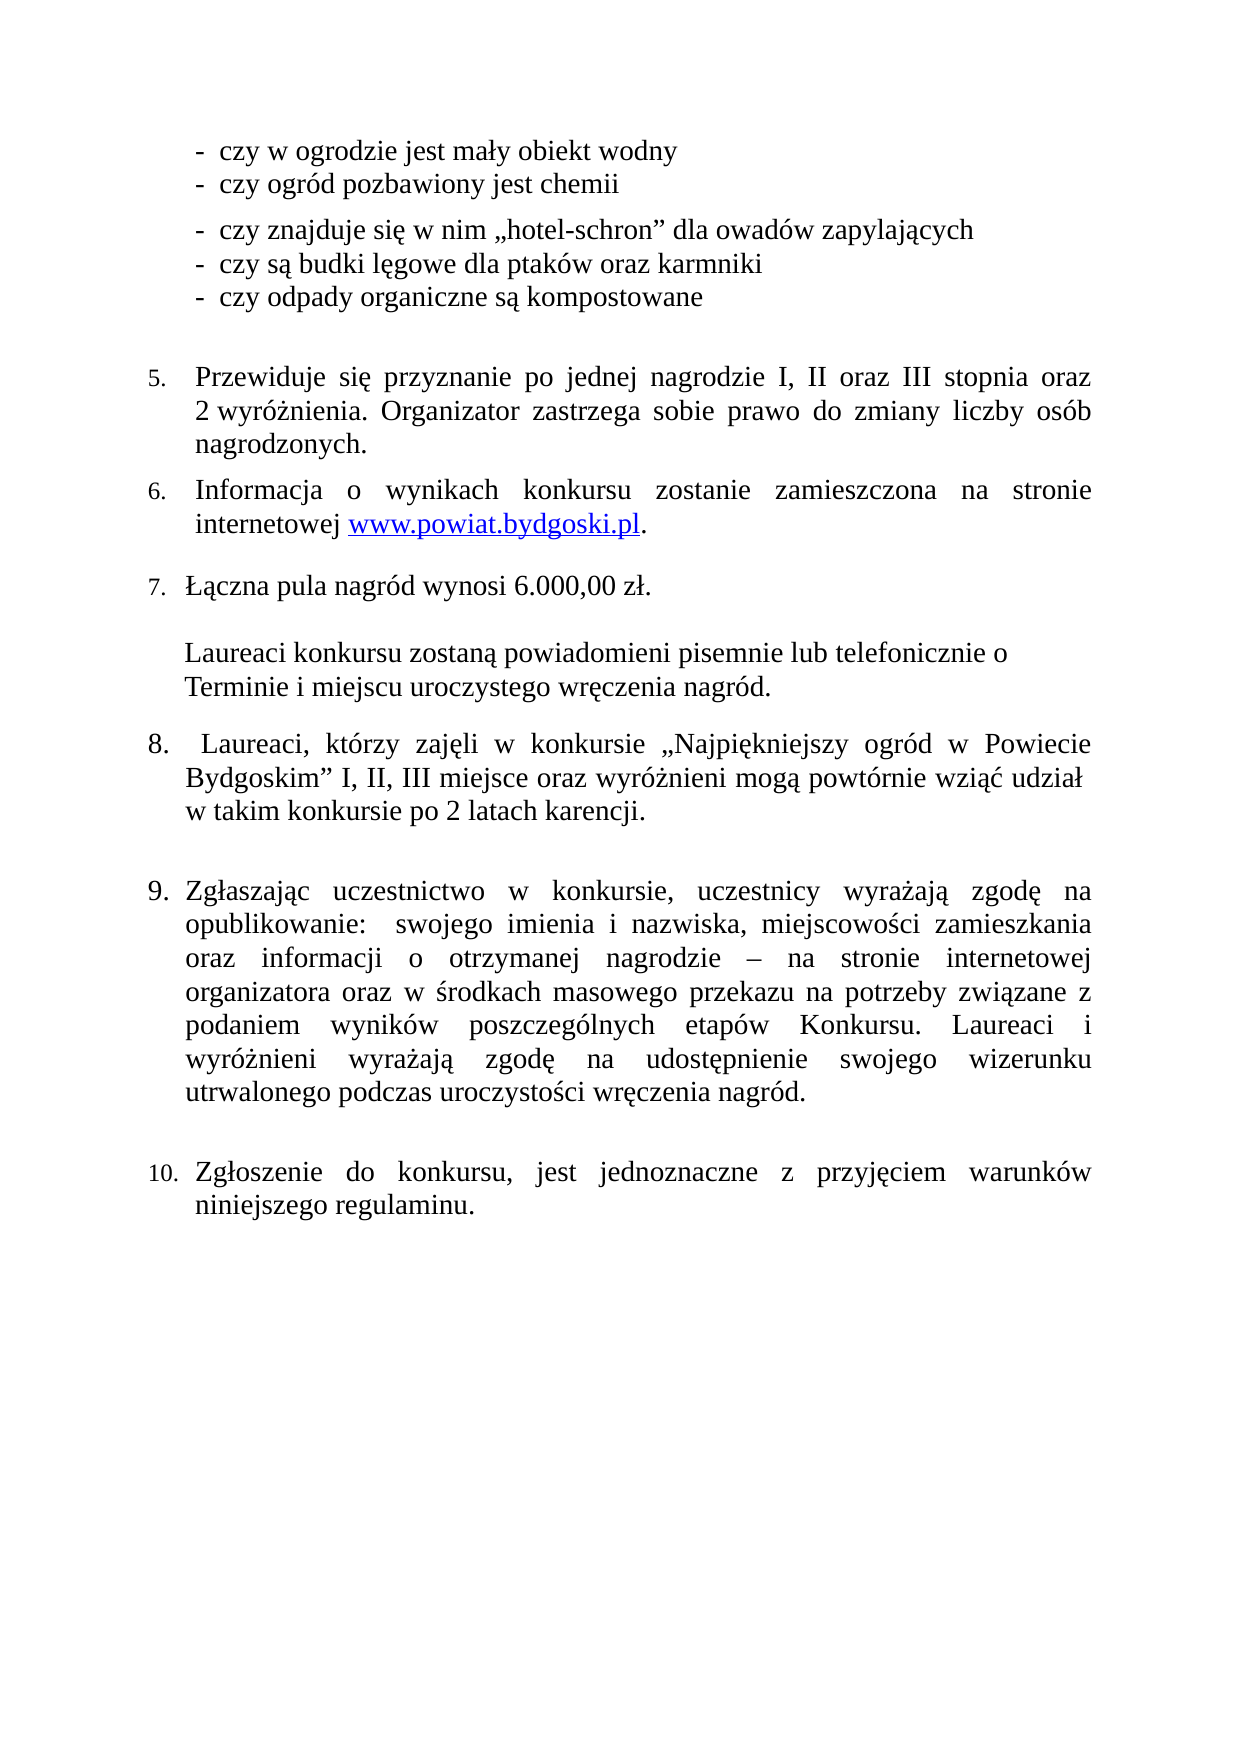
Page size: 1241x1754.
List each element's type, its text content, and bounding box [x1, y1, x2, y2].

list Informacja o wynikach konkursu zostanie zamieszczona na stronie internetowej www.powiat.bydgoski.pl. [148, 472, 1093, 539]
text Terminie i miejscu uroczystego wręczenia nagród. [148, 669, 1093, 702]
text - czy znajduje się w nim „hotel-schron” dla owadów zapylających [195, 212, 1093, 246]
list Zgłoszenie do konkursu, jest jednoznaczne z przyjęciem warunków niniejszego regulaminu. [148, 1154, 1093, 1221]
text - czy są budki lęgowe dla ptaków oraz karmniki [195, 246, 1093, 279]
list Łączna pula nagród wynosi 6.000,00 zł. [148, 568, 1093, 602]
list Laureaci, którzy zajęli w konkursie „Najpiękniejszy ogród w Powiecie Bydgoskim” I, II, III miejsce oraz wyróżnieni mogą powtórnie wziąć udział w takim konkursie po 2 latach karencji. [148, 726, 1093, 827]
list Przewiduje się przyznanie po jednej nagrodzie I, II oraz III stopnia oraz 2 wyróżnienia. Organizator zastrzega sobie prawo do zmiany liczby osób nagrodzonych. [148, 359, 1093, 460]
list Zgłaszając uczestnictwo w konkursie, uczestnicy wyrażają zgodę na opublikowanie: swojego imienia i nazwiska, miejscowości zamieszkania oraz informacji o otrzymanej nagrodzie – na stronie internetowej organizatora oraz w środkach masowego przekazu na potrzeby związane z podaniem wyników poszczególnych etapów Konkursu. Laureaci i wyróżnieni wyrażają zgodę na udostępnienie swojego wizerunku utrwalonego podczas uroczystości wręczenia nagród. [148, 873, 1093, 1108]
text - czy w ogrodzie jest mały obiekt wodny [195, 133, 1093, 166]
text - czy ogród pozbawiony jest chemii [195, 166, 1093, 200]
text Laureaci konkursu zostaną powiadomieni pisemnie lub telefonicznie o [148, 635, 1093, 669]
text - czy odpady organiczne są kompostowane [195, 279, 1093, 313]
